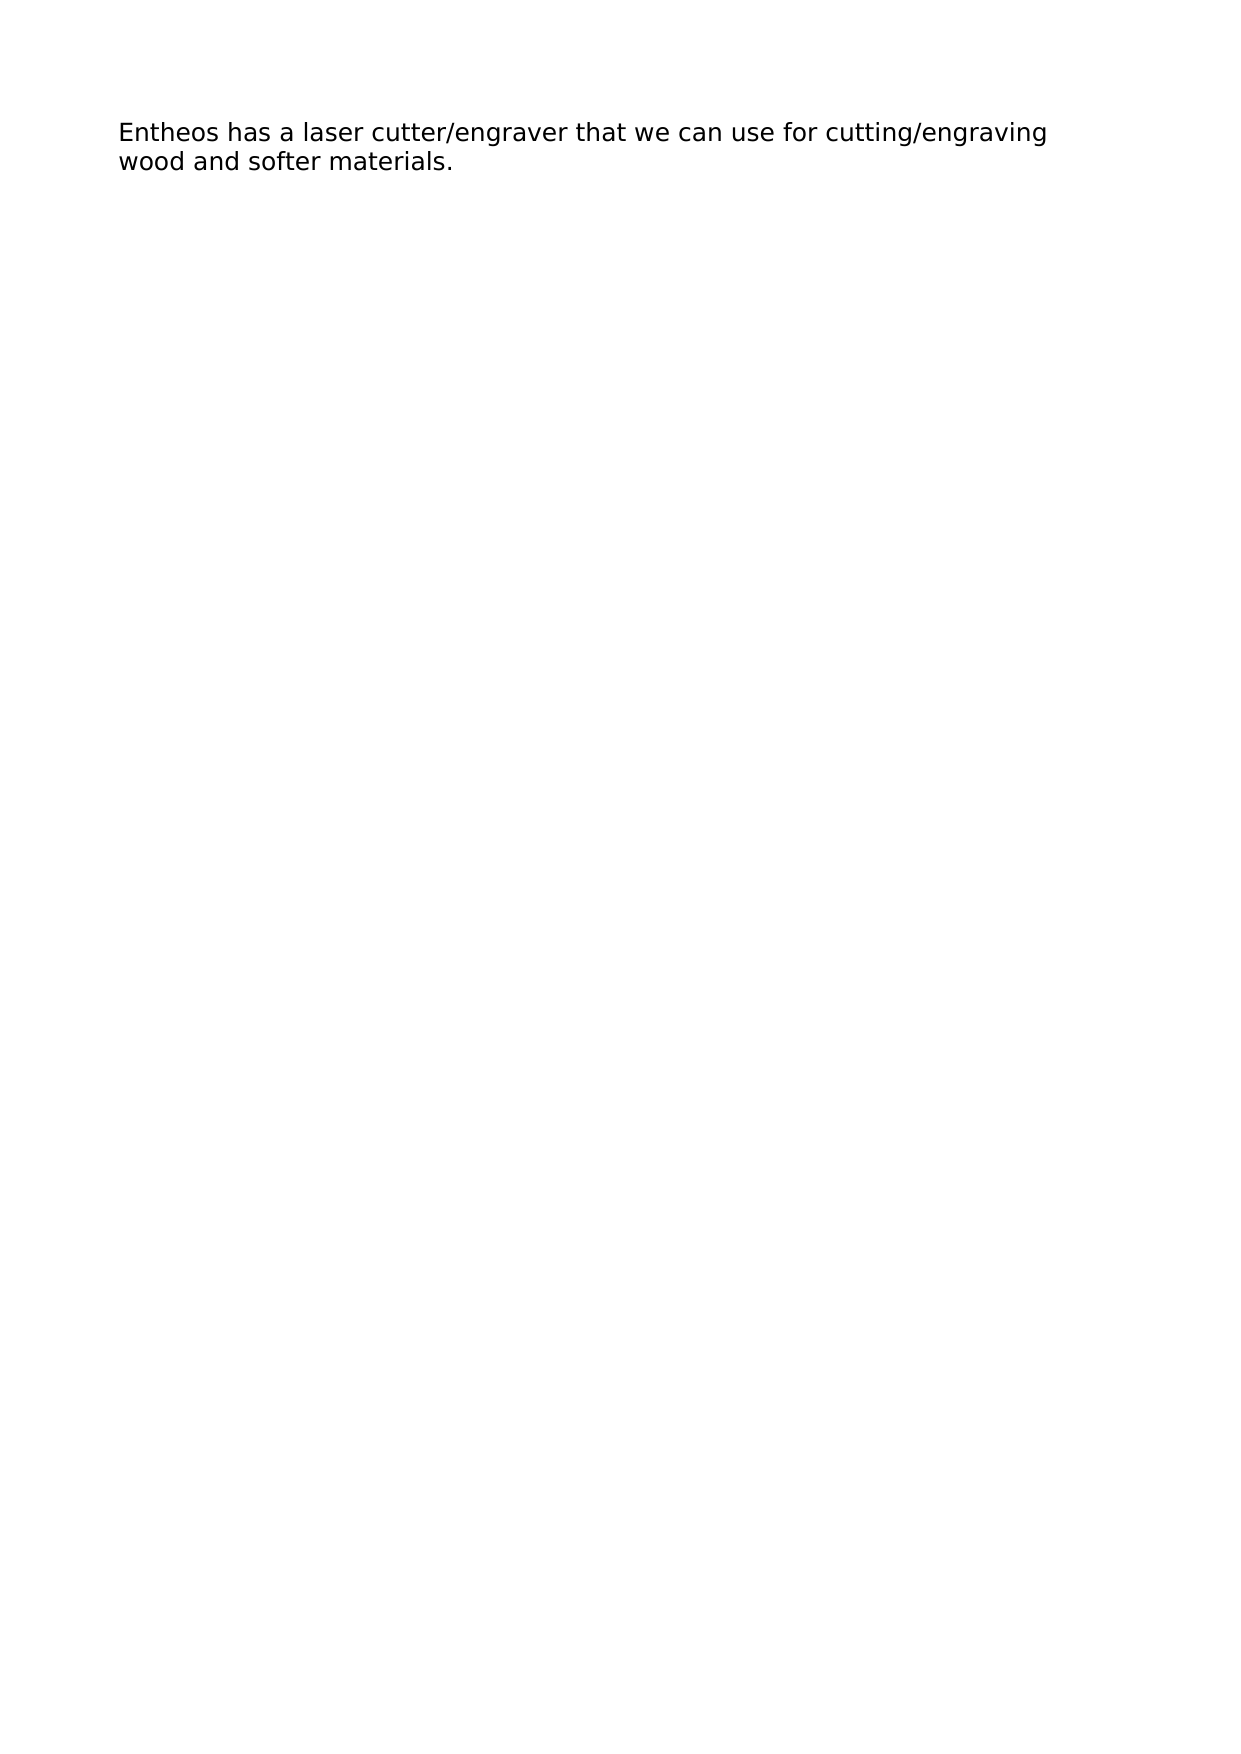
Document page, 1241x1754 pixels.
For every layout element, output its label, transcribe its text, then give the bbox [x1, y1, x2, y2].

text Entheos has a laser cutter/engraver that we can use for cutting/engraving wood and softer materials. [118, 118, 1122, 176]
